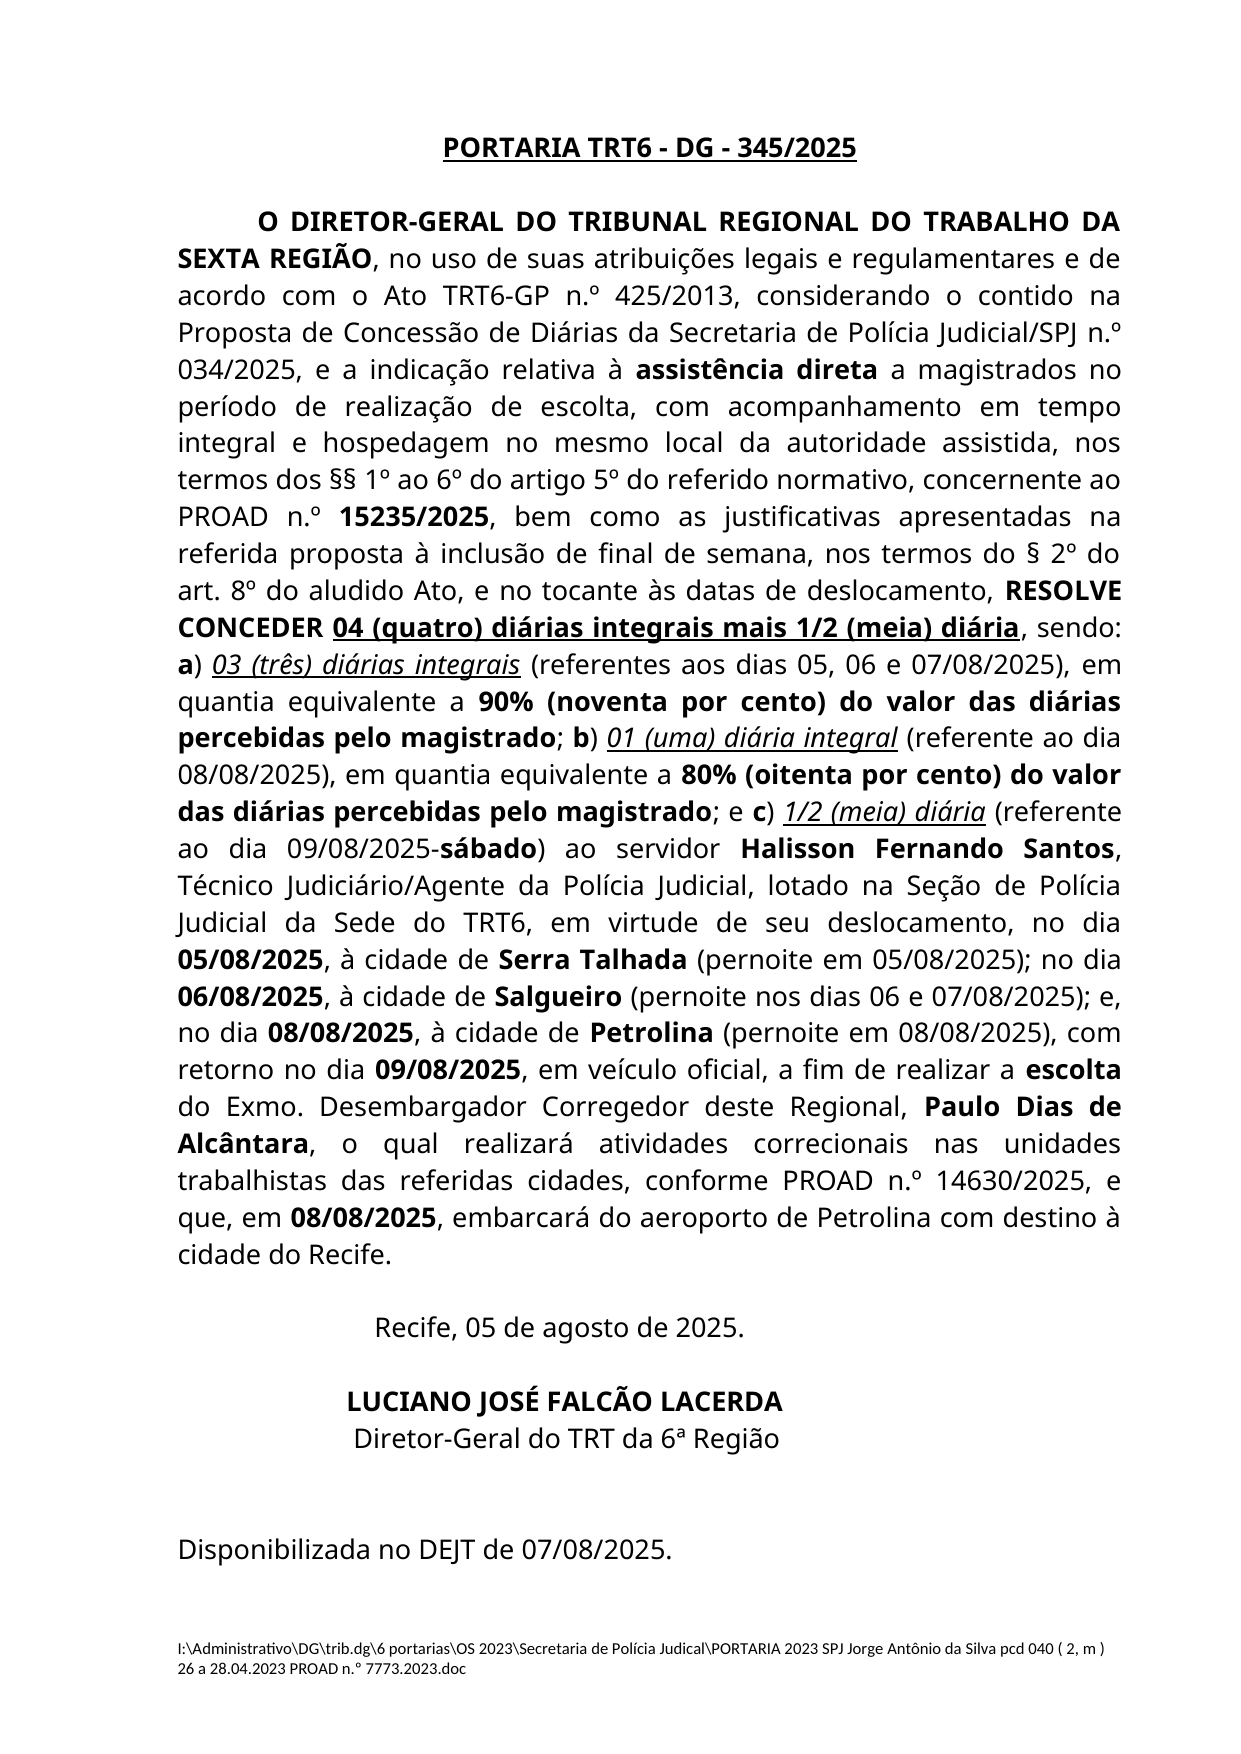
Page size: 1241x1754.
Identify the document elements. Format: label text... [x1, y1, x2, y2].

text PORTARIA TRT6 - DG - 345/2025 [177, 129, 1122, 166]
text O DIRETOR-GERAL DO TRIBUNAL REGIONAL DO TRABALHO DA SEXTA REGIÃO, no uso de suas atribuições legais e regulamentares e de acordo com o Ato TRT6-GP n.º 425/2013, considerando o contido na Proposta de Concessão de Diárias da Secretaria de Polícia Judicial/SPJ n.º 034/2025, e a indicação relativa à assistência direta a magistrados no período de realização de escolta, com acompanhamento em tempo integral e hospedagem no mesmo local da autoridade assistida, nos termos dos §§ 1º ao 6º do artigo 5º do referido normativo, concernente ao PROAD n.º 15235/2025, bem como as justificativas apresentadas na referida proposta à inclusão de final de semana, nos termos do § 2º do art. 8º do aludido Ato, e no tocante às datas de deslocamento, RESOLVE CONCEDER 04 (quatro) diárias integrais mais 1/2 (meia) diária, sendo: a) 03 (três) diárias integrais (referentes aos dias 05, 06 e 07/08/2025), em quantia equivalente a 90% (noventa por cento) do valor das diárias percebidas pelo magistrado; b) 01 (uma) diária integral (referente ao dia 08/08/2025), em quantia equivalente a 80% (oitenta por cento) do valor das diárias percebidas pelo magistrado; e c) 1/2 (meia) diária (referente ao dia 09/08/2025-sábado) ao servidor Halisson Fernando Santos, Técnico Judiciário/Agente da Polícia Judicial, lotado na Seção de Polícia Judicial da Sede do TRT6, em virtude de seu deslocamento, no dia 05/08/2025, à cidade de Serra Talhada (pernoite em 05/08/2025); no dia 06/08/2025, à cidade de Salgueiro (pernoite nos dias 06 e 07/08/2025); e, no dia 08/08/2025, à cidade de Petrolina (pernoite em 08/08/2025), com retorno no dia 09/08/2025, em veículo oficial, a fim de realizar a escolta do Exmo. Desembargador Corregedor deste Regional, Paulo Dias de Alcântara, o qual realizará atividades correcionais nas unidades trabalhistas das referidas cidades, conforme PROAD n.º 14630/2025, e que, em 08/08/2025, embarcará do aeroporto de Petrolina com destino à cidade do Recife. [177, 203, 1122, 1272]
text Diretor-Geral do TRT da 6ª Região [177, 1419, 1122, 1456]
text LUCIANO JOSÉ FALCÃO LACERDA [177, 1383, 1122, 1419]
text Recife, 05 de agosto de 2025. [177, 1309, 1122, 1346]
text Disponibilizada no DEJT de 07/08/2025. [177, 1530, 1122, 1567]
